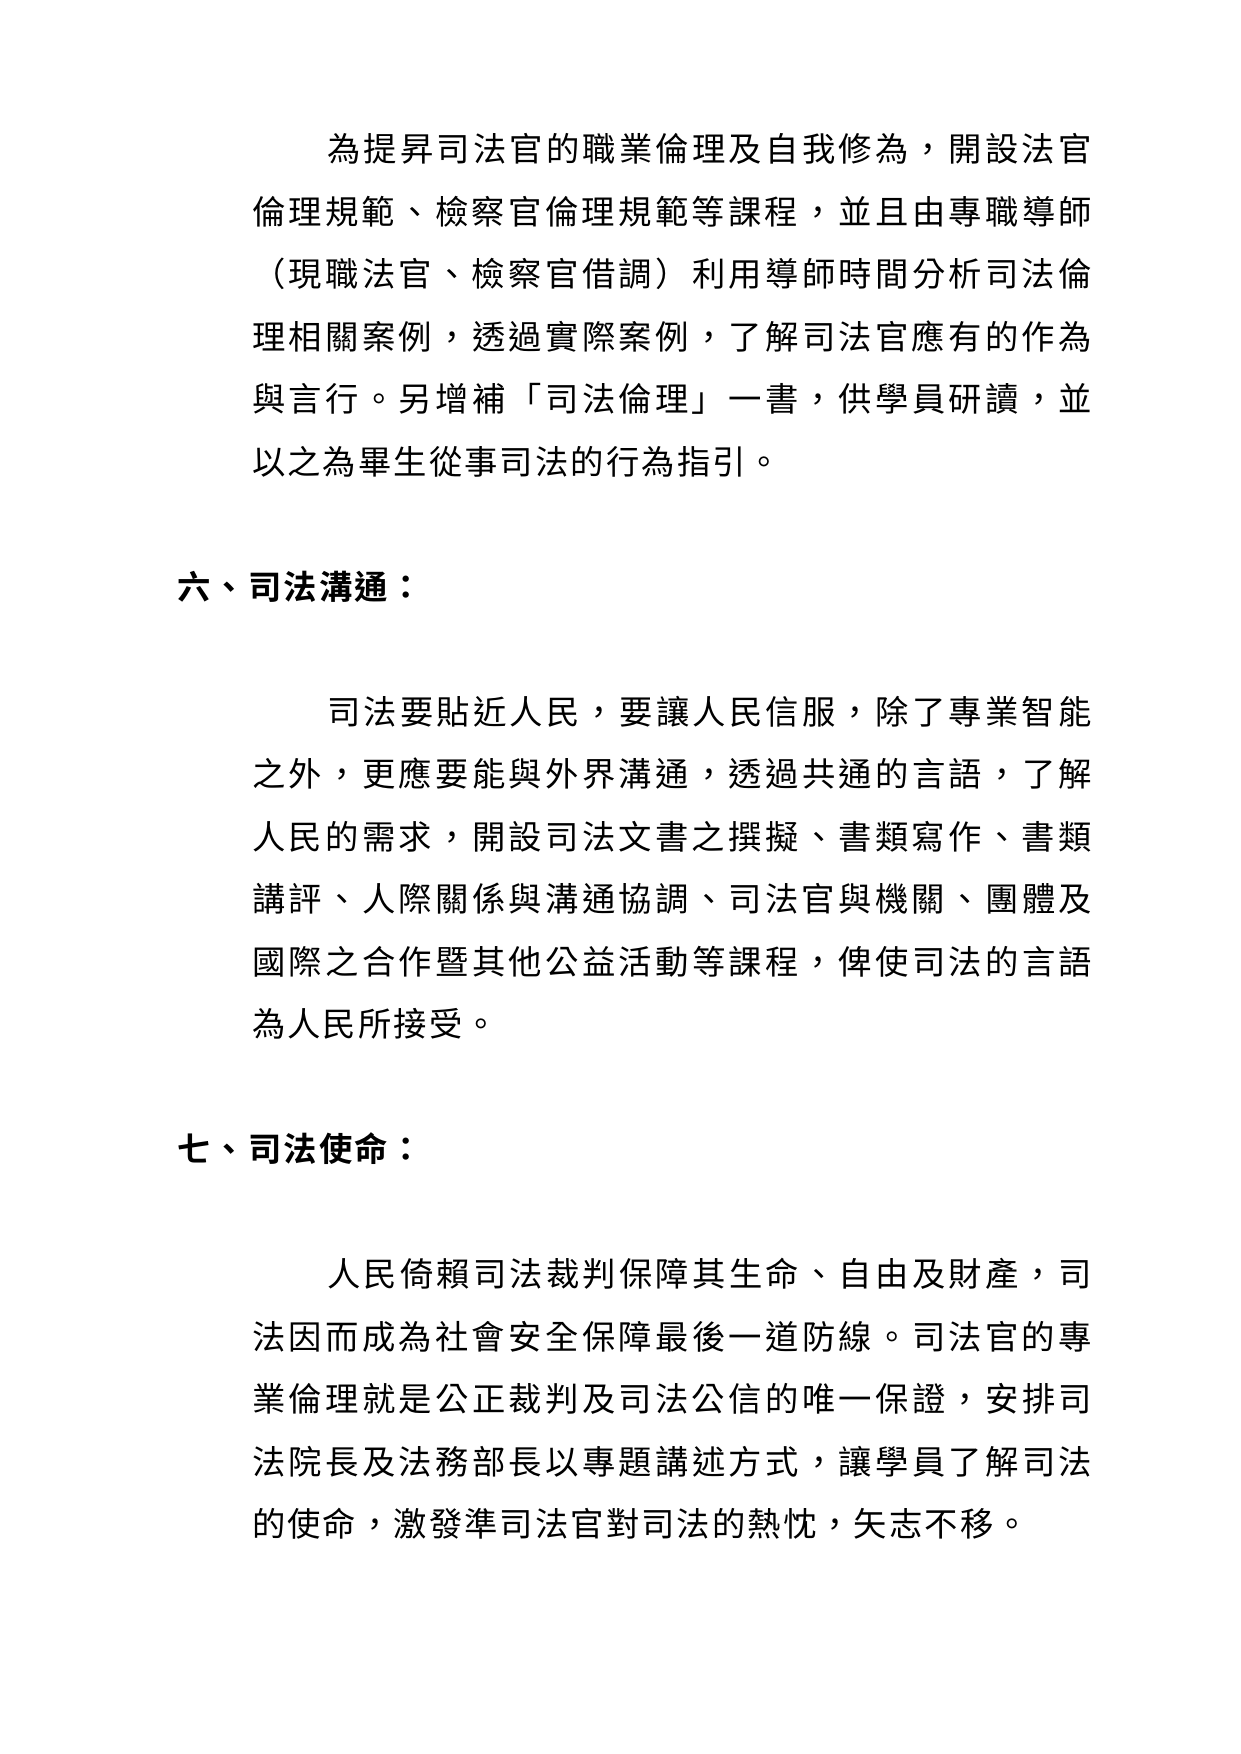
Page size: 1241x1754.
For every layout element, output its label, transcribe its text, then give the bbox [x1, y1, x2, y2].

text 司法要貼近人民，要讓人民信服，除了專業智能之外，更應要能與外界溝通，透過共通的言語，了解人民的需求，開設司法文書之撰擬、書類寫作、書類講評、人際關係與溝通協調、司法官與機關、團體及國際之合作暨其他公益活動等課程，俾使司法的言語為人民所接受。 [252, 668, 1092, 1043]
text 七、司法使命： [177, 1105, 1092, 1168]
text 人民倚賴司法裁判保障其生命、自由及財產，司法因而成為社會安全保障最後一道防線。司法官的專業倫理就是公正裁判及司法公信的唯一保證，安排司法院長及法務部長以專題講述方式，讓學員了解司法的使命，激發準司法官對司法的熱忱，矢志不移。 [252, 1230, 1092, 1543]
text 為提昇司法官的職業倫理及自我修為，開設法官倫理規範、檢察官倫理規範等課程，並且由專職導師（現職法官、檢察官借調）利用導師時間分析司法倫理相關案例，透過實際案例，了解司法官應有的作為與言行。另增補「司法倫理」一書，供學員研讀，並以之為畢生從事司法的行為指引。 [252, 105, 1092, 480]
text 六、司法溝通： [177, 543, 1092, 605]
